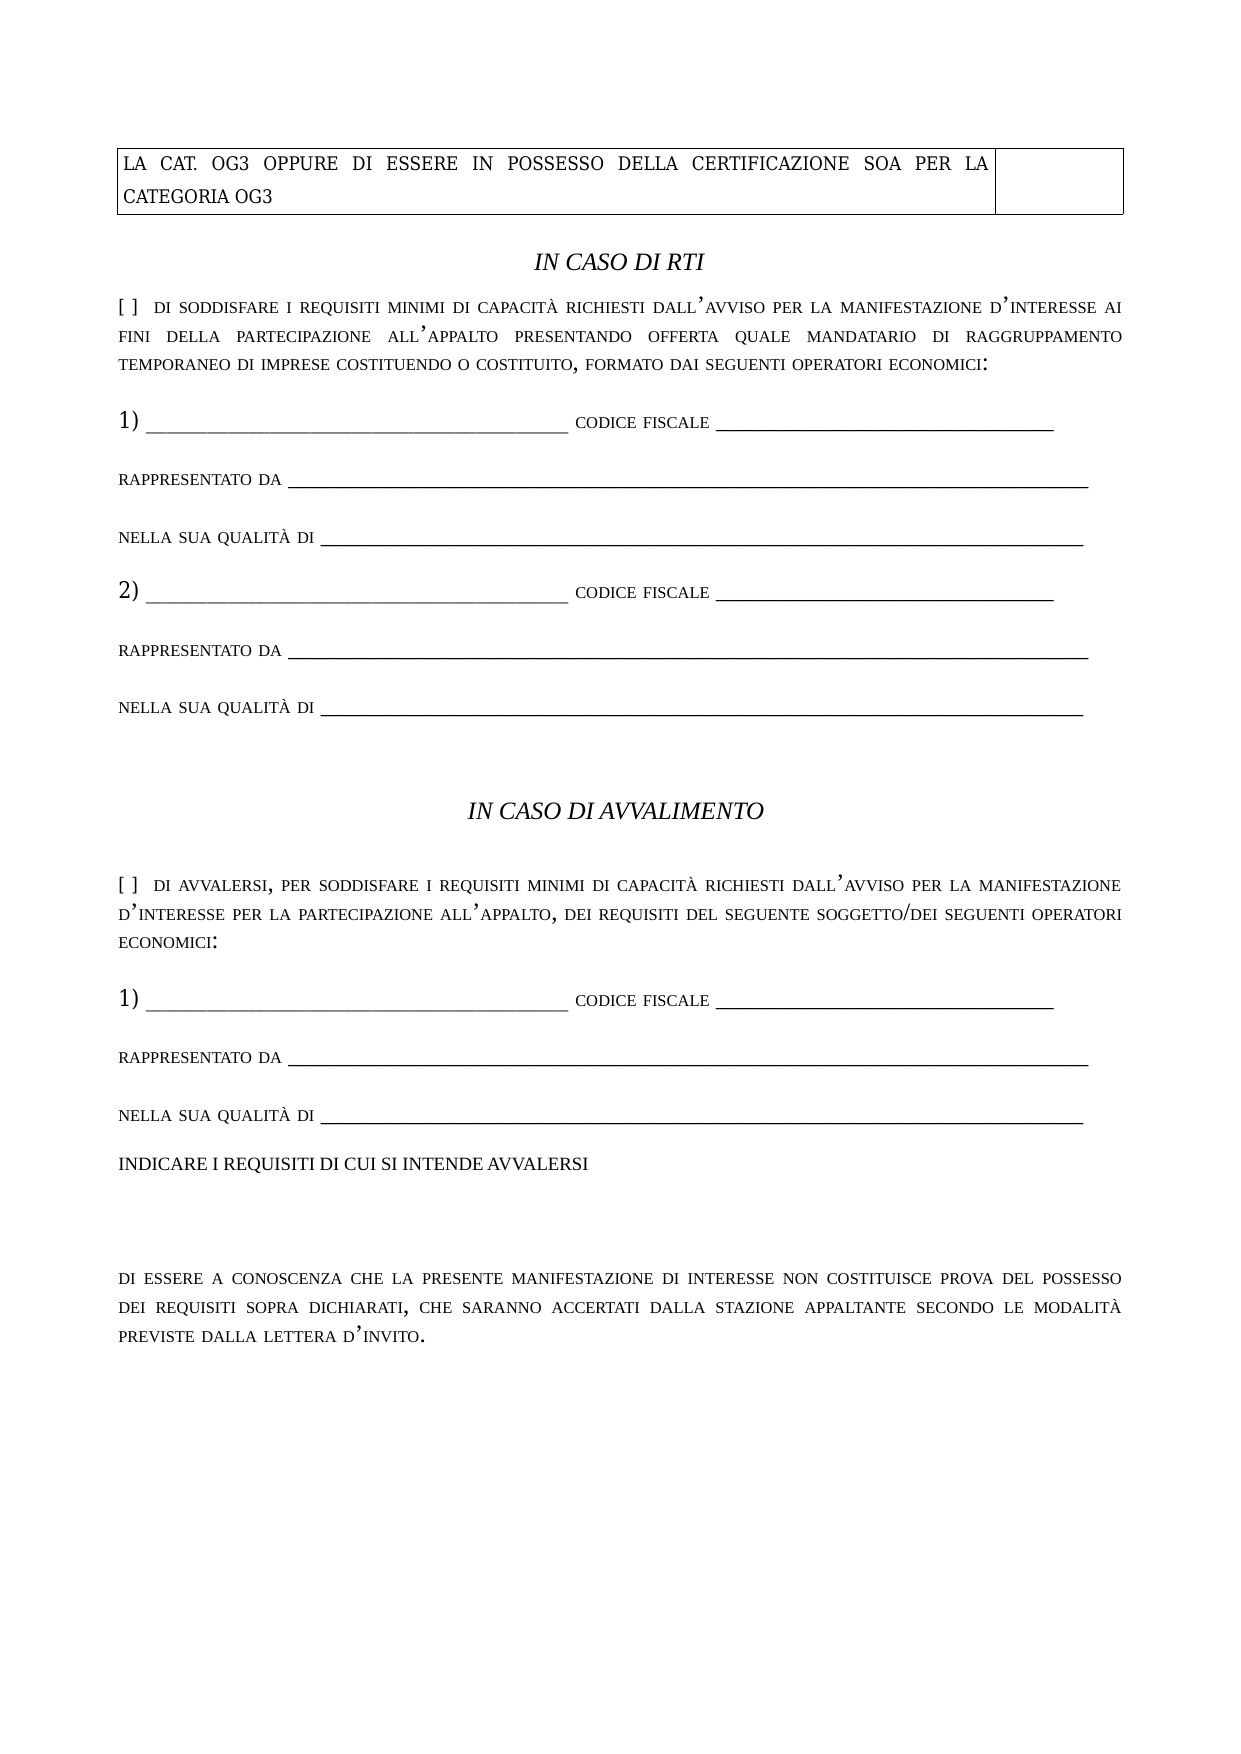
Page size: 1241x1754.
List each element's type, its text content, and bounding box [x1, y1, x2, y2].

text rappresentato da ________________________________________________________________ [118, 633, 1122, 662]
text 2) _________________________________________ codice fiscale ___________________________ [118, 575, 1122, 604]
text rappresentato da ________________________________________________________________ [118, 462, 1122, 491]
text [ ] di soddisfare i requisiti minimi di capacità richiesti dall’avviso per la manifestazione d’interesse ai fini della partecipazione all’appalto presentando offerta quale mandatario di raggruppamento temporaneo di imprese costituendo o costituito, formato dai seguenti operatori economici: [118, 290, 1122, 376]
text rappresentato da ________________________________________________________________ [118, 1040, 1122, 1069]
text 1) _________________________________________ codice fiscale ___________________________ [118, 983, 1122, 1012]
text IN CASO DI RTI [118, 247, 1122, 276]
text nella sua qualità di _____________________________________________________________ [118, 1098, 1122, 1127]
table_cell [996, 149, 1123, 214]
text IN CASO DI AVVALIMENTO [118, 796, 1122, 825]
text [ ] di avvalersi, per soddisfare i requisiti minimi di capacità richiesti dall’avviso per la manifestazione d’interesse per la partecipazione all’appalto, dei requisiti del seguente soggetto/dei seguenti operatori economici: [118, 868, 1122, 954]
text 1) _________________________________________ codice fiscale ___________________________ [118, 405, 1122, 434]
text INDICARE I REQUISITI DI CUI SI INTENDE AVVALERSI [118, 1153, 1122, 1175]
text nella sua qualità di _____________________________________________________________ [118, 520, 1122, 549]
text nella sua qualità di _____________________________________________________________ [118, 690, 1122, 719]
text di essere a conoscenza che la presente manifestazione di interesse non costituisce prova del possesso dei requisiti sopra dichiarati, che saranno accertati dalla stazione appaltante secondo le modalità previste dalla lettera d’invito. [118, 1261, 1122, 1347]
table_cell la cat. OG3 OPPURE di essere in possesso della certificazione SOA per la categoria OG3 [118, 149, 995, 214]
